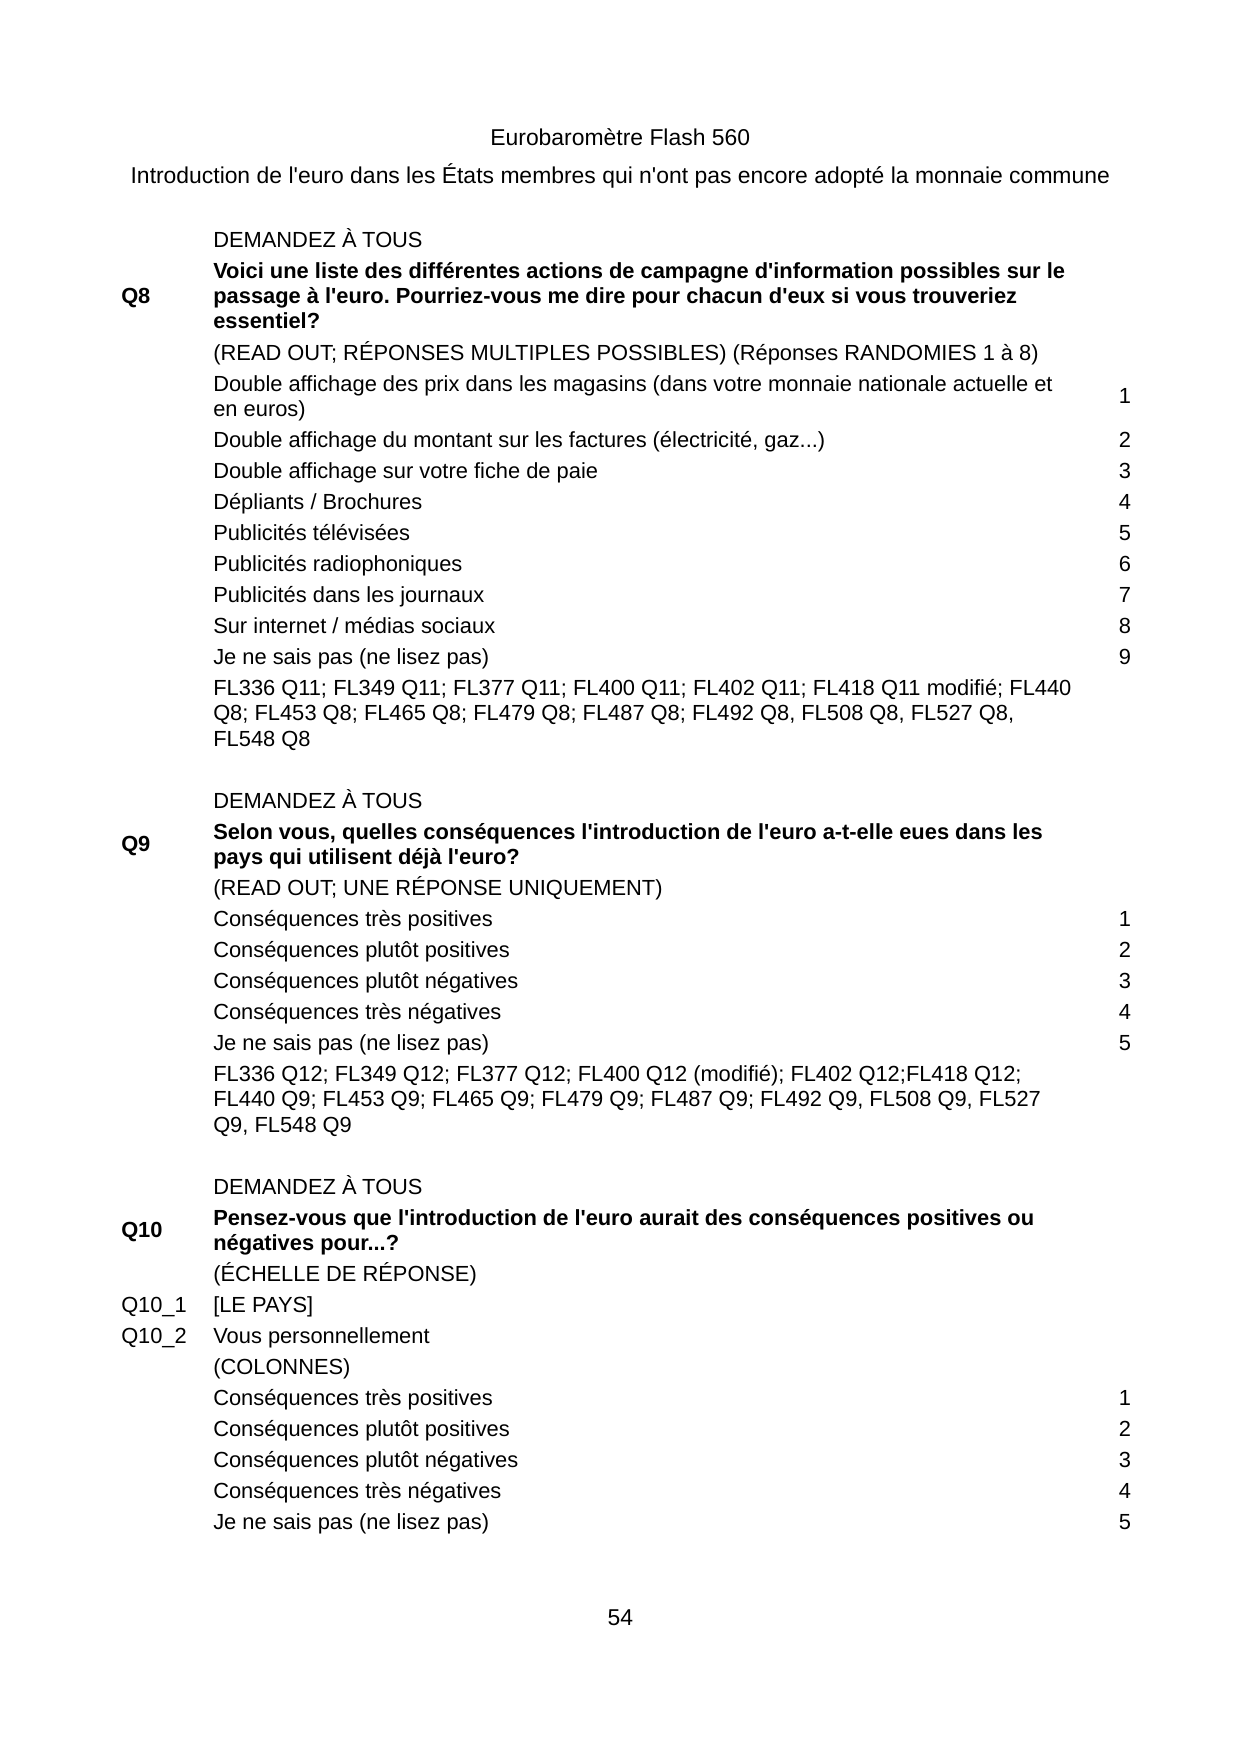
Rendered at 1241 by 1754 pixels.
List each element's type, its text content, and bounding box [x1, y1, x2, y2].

table_cell [118, 1475, 210, 1506]
table_cell Publicités dans les journaux [210, 579, 1080, 610]
table_cell [118, 996, 210, 1027]
table_header [118, 224, 210, 255]
table_cell [118, 1382, 210, 1413]
table_cell Pensez-vous que l'introduction de l'euro aurait des conséquences positives ou négatives pour...? [210, 1202, 1080, 1258]
table_cell 4 [1080, 486, 1134, 517]
table_cell [118, 579, 210, 610]
table_cell Conséquences très négatives [210, 996, 1080, 1027]
table_cell 3 [1080, 1444, 1134, 1475]
table_cell Q9 [118, 816, 210, 872]
table_cell [118, 610, 210, 641]
table_cell 7 [1080, 579, 1134, 610]
table_cell Je ne sais pas (ne lisez pas) [210, 1506, 1080, 1537]
table_cell [118, 672, 210, 754]
table_cell [118, 872, 210, 903]
table_cell Double affichage des prix dans les magasins (dans votre monnaie nationale actuelle et en euros) [210, 368, 1080, 424]
table_cell Je ne sais pas (ne lisez pas) [210, 1027, 1080, 1058]
table_cell [118, 1258, 210, 1289]
table_cell [118, 486, 210, 517]
table_cell Vous personnellement [210, 1320, 1080, 1351]
table_cell Selon vous, quelles conséquences l'introduction de l'euro a-t-elle eues dans les pays qui utilisent déjà l'euro? [210, 816, 1080, 872]
table_cell [118, 1506, 210, 1537]
table_cell 2 [1080, 1413, 1134, 1444]
table_cell Conséquences plutôt négatives [210, 965, 1080, 996]
table_cell 4 [1080, 1475, 1134, 1506]
table_cell Publicités télévisées [210, 517, 1080, 548]
table_cell Q8 [118, 255, 210, 337]
table_cell [118, 1027, 210, 1058]
table_cell [118, 903, 210, 934]
table_cell Voici une liste des différentes actions de campagne d'information possibles sur le passage à l'euro. Pourriez-vous me dire pour chacun d'eux si vous trouveriez essentiel? [210, 255, 1080, 337]
table_cell 2 [1080, 424, 1134, 455]
table_cell 8 [1080, 610, 1134, 641]
table_cell [118, 548, 210, 579]
table_header [1080, 224, 1134, 255]
table_cell [118, 934, 210, 965]
table_cell [1080, 337, 1134, 368]
table_cell Conséquences plutôt négatives [210, 1444, 1080, 1475]
table_cell [210, 754, 1080, 785]
table_cell Je ne sais pas (ne lisez pas) [210, 641, 1080, 672]
table_cell Dépliants / Brochures [210, 486, 1080, 517]
table_cell Conséquences plutôt positives [210, 1413, 1080, 1444]
table_cell [1080, 255, 1134, 337]
table_cell (COLONNES) [210, 1351, 1080, 1382]
table_cell [118, 641, 210, 672]
table_cell DEMANDEZ À TOUS [210, 1171, 1080, 1202]
table_cell [118, 424, 210, 455]
table_cell [118, 517, 210, 548]
table_cell 6 [1080, 548, 1134, 579]
table_cell [1080, 1140, 1134, 1171]
table_cell [1080, 1058, 1134, 1140]
table_cell [210, 1140, 1080, 1171]
table_cell Publicités radiophoniques [210, 548, 1080, 579]
table_cell [118, 1444, 210, 1475]
table_cell [1080, 816, 1134, 872]
table_cell Q10 [118, 1202, 210, 1258]
table_cell 1 [1080, 368, 1134, 424]
table_cell 1 [1080, 903, 1134, 934]
table_cell 5 [1080, 1027, 1134, 1058]
table_cell [1080, 1289, 1134, 1320]
table_cell [1080, 1351, 1134, 1382]
table_cell [118, 1171, 210, 1202]
table_cell Double affichage sur votre fiche de paie [210, 455, 1080, 486]
table_cell [118, 1058, 210, 1140]
table_cell Q10_2 [118, 1320, 210, 1351]
table_cell [118, 754, 210, 785]
table_cell [118, 1413, 210, 1444]
table_cell Sur internet / médias sociaux [210, 610, 1080, 641]
table_cell [118, 1351, 210, 1382]
table_cell (READ OUT; UNE RÉPONSE UNIQUEMENT) [210, 872, 1080, 903]
table_cell Conséquences très négatives [210, 1475, 1080, 1506]
table_cell Double affichage du montant sur les factures (électricité, gaz...) [210, 424, 1080, 455]
table_cell [LE PAYS] [210, 1289, 1080, 1320]
table_cell 5 [1080, 1506, 1134, 1537]
table_cell [1080, 785, 1134, 816]
table_cell 3 [1080, 455, 1134, 486]
table_cell [118, 455, 210, 486]
table_cell (READ OUT; RÉPONSES MULTIPLES POSSIBLES) (Réponses RANDOMIES 1 à 8) [210, 337, 1080, 368]
table_cell [118, 368, 210, 424]
table_cell [1080, 1320, 1134, 1351]
table_cell [118, 785, 210, 816]
table_cell [1080, 1202, 1134, 1258]
table_cell Conséquences très positives [210, 903, 1080, 934]
table_cell [1080, 672, 1134, 754]
table_cell FL336 Q12; FL349 Q12; FL377 Q12; FL400 Q12 (modifié); FL402 Q12;FL418 Q12; FL440 Q9; FL453 Q9; FL465 Q9; FL479 Q9; FL487 Q9; FL492 Q9, FL508 Q9, FL527 Q9, FL548 Q9 [210, 1058, 1080, 1140]
table_cell [1080, 1258, 1134, 1289]
table_cell Conséquences très positives [210, 1382, 1080, 1413]
table_cell [118, 965, 210, 996]
table_cell 3 [1080, 965, 1134, 996]
table_cell 1 [1080, 1382, 1134, 1413]
table_cell [1080, 872, 1134, 903]
table_cell 5 [1080, 517, 1134, 548]
table_cell (ÉCHELLE DE RÉPONSE) [210, 1258, 1080, 1289]
table_cell [118, 337, 210, 368]
table_cell Conséquences plutôt positives [210, 934, 1080, 965]
table_cell [1080, 1171, 1134, 1202]
table_cell FL336 Q11; FL349 Q11; FL377 Q11; FL400 Q11; FL402 Q11; FL418 Q11 modifié; FL440 Q8; FL453 Q8; FL465 Q8; FL479 Q8; FL487 Q8; FL492 Q8, FL508 Q8, FL527 Q8, FL548 Q8 [210, 672, 1080, 754]
table_cell 9 [1080, 641, 1134, 672]
table_cell 4 [1080, 996, 1134, 1027]
table_cell [1080, 754, 1134, 785]
table_cell Q10_1 [118, 1289, 210, 1320]
table_cell DEMANDEZ À TOUS [210, 785, 1080, 816]
table_cell [118, 1140, 210, 1171]
table_header DEMANDEZ À TOUS [210, 224, 1080, 255]
table_cell 2 [1080, 934, 1134, 965]
